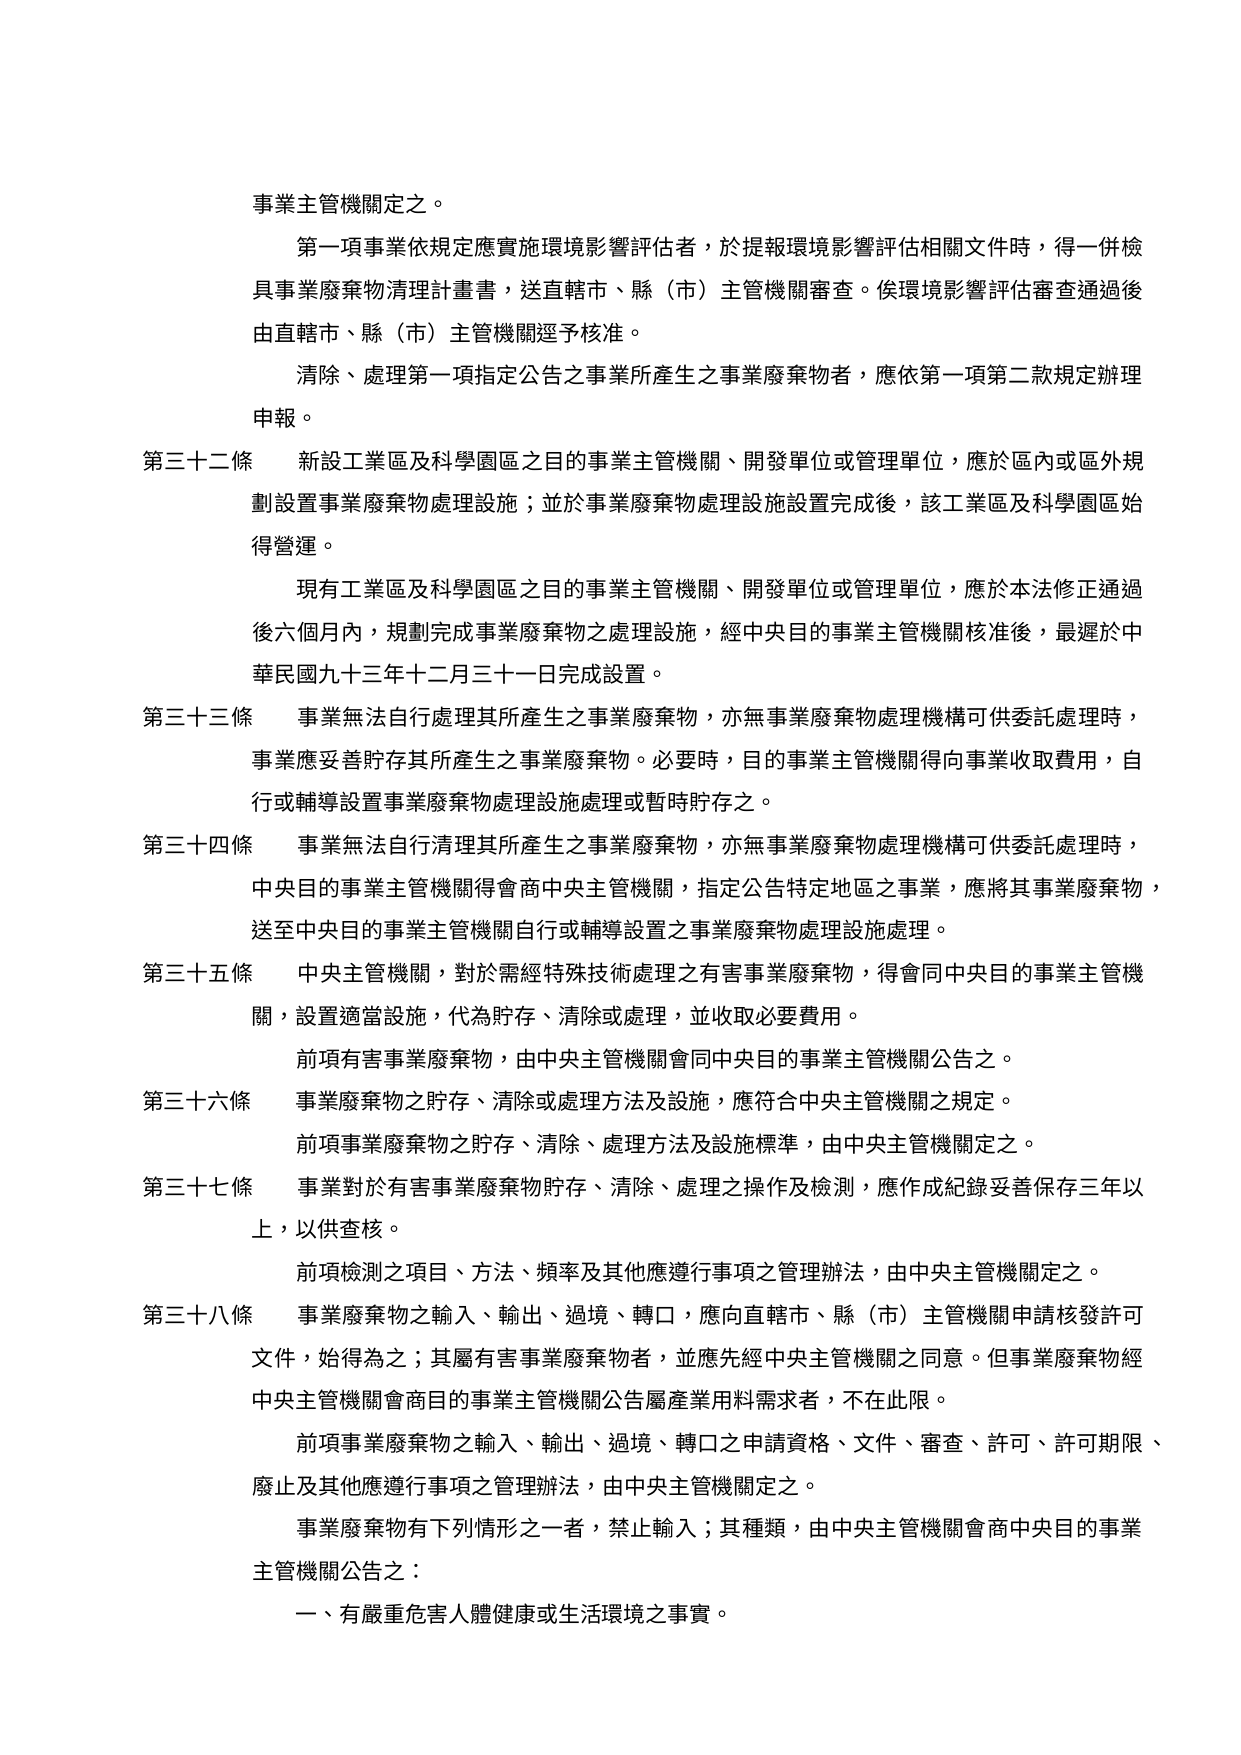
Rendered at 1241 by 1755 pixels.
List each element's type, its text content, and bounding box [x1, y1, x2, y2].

text 前項檢測之項目、方法、頻率及其他應遵行事項之管理辦法，由中央主管機關定之。 [252, 1255, 1146, 1287]
text 第三十七條 事業對於有害事業廢棄物貯存、清除、處理之操作及檢測，應作成紀錄妥善保存三年以上，以供查核。 [142, 1170, 1145, 1244]
text 前項事業廢棄物之貯存、清除、處理方法及設施標準，由中央主管機關定之。 [252, 1127, 1146, 1159]
text 前項有害事業廢棄物，由中央主管機關會同中央目的事業主管機關公告之。 [252, 1042, 1146, 1073]
text 現有工業區及科學園區之目的事業主管機關、開發單位或管理單位，應於本法修正通過後六個月內，規劃完成事業廢棄物之處理設施，經中央目的事業主管機關核准後，最遲於中華民國九十三年十二月三十一日完成設置。 [252, 572, 1146, 689]
text 前項事業廢棄物之輸入、輸出、過境、轉口之申請資格、文件、審查、許可、許可期限、廢止及其他應遵行事項之管理辦法，由中央主管機關定之。 [252, 1426, 1146, 1500]
text 第三十四條 事業無法自行清理其所產生之事業廢棄物，亦無事業廢棄物處理機構可供委託處理時，中央目的事業主管機關得會商中央主管機關，指定公告特定地區之事業，應將其事業廢棄物，送至中央目的事業主管機關自行或輔導設置之事業廢棄物處理設施處理。 [142, 828, 1145, 945]
text 一、有嚴重危害人體健康或生活環境之事實。 [295, 1597, 1146, 1628]
text 第三十二條 新設工業區及科學園區之目的事業主管機關、開發單位或管理單位，應於區內或區外規劃設置事業廢棄物處理設施；並於事業廢棄物處理設施設置完成後，該工業區及科學園區始得營運。 [142, 444, 1145, 561]
text 事業廢棄物有下列情形之一者，禁止輸入；其種類，由中央主管機關會商中央目的事業主管機關公告之： [252, 1511, 1146, 1586]
text 事業主管機關定之。 [252, 187, 1146, 219]
text 第三十八條 事業廢棄物之輸入、輸出、過境、轉口，應向直轄市、縣（市）主管機關申請核發許可文件，始得為之；其屬有害事業廢棄物者，並應先經中央主管機關之同意。但事業廢棄物經中央主管機關會商目的事業主管機關公告屬產業用料需求者，不在此限。 [142, 1298, 1145, 1415]
text 清除、處理第一項指定公告之事業所產生之事業廢棄物者，應依第一項第二款規定辦理申報。 [252, 358, 1146, 433]
text 第三十三條 事業無法自行處理其所產生之事業廢棄物，亦無事業廢棄物處理機構可供委託處理時，事業應妥善貯存其所產生之事業廢棄物。必要時，目的事業主管機關得向事業收取費用，自行或輔導設置事業廢棄物處理設施處理或暫時貯存之。 [142, 700, 1145, 817]
text 第一項事業依規定應實施環境影響評估者，於提報環境影響評估相關文件時，得一併檢具事業廢棄物清理計畫書，送直轄市、縣（市）主管機關審查。俟環境影響評估審查通過後，由直轄市、縣（市）主管機關逕予核准。 [252, 230, 1146, 347]
text 第三十六條 事業廢棄物之貯存、清除或處理方法及設施，應符合中央主管機關之規定。 [142, 1084, 1145, 1116]
text 第三十五條 中央主管機關，對於需經特殊技術處理之有害事業廢棄物，得會同中央目的事業主管機關，設置適當設施，代為貯存、清除或處理，並收取必要費用。 [142, 956, 1145, 1031]
